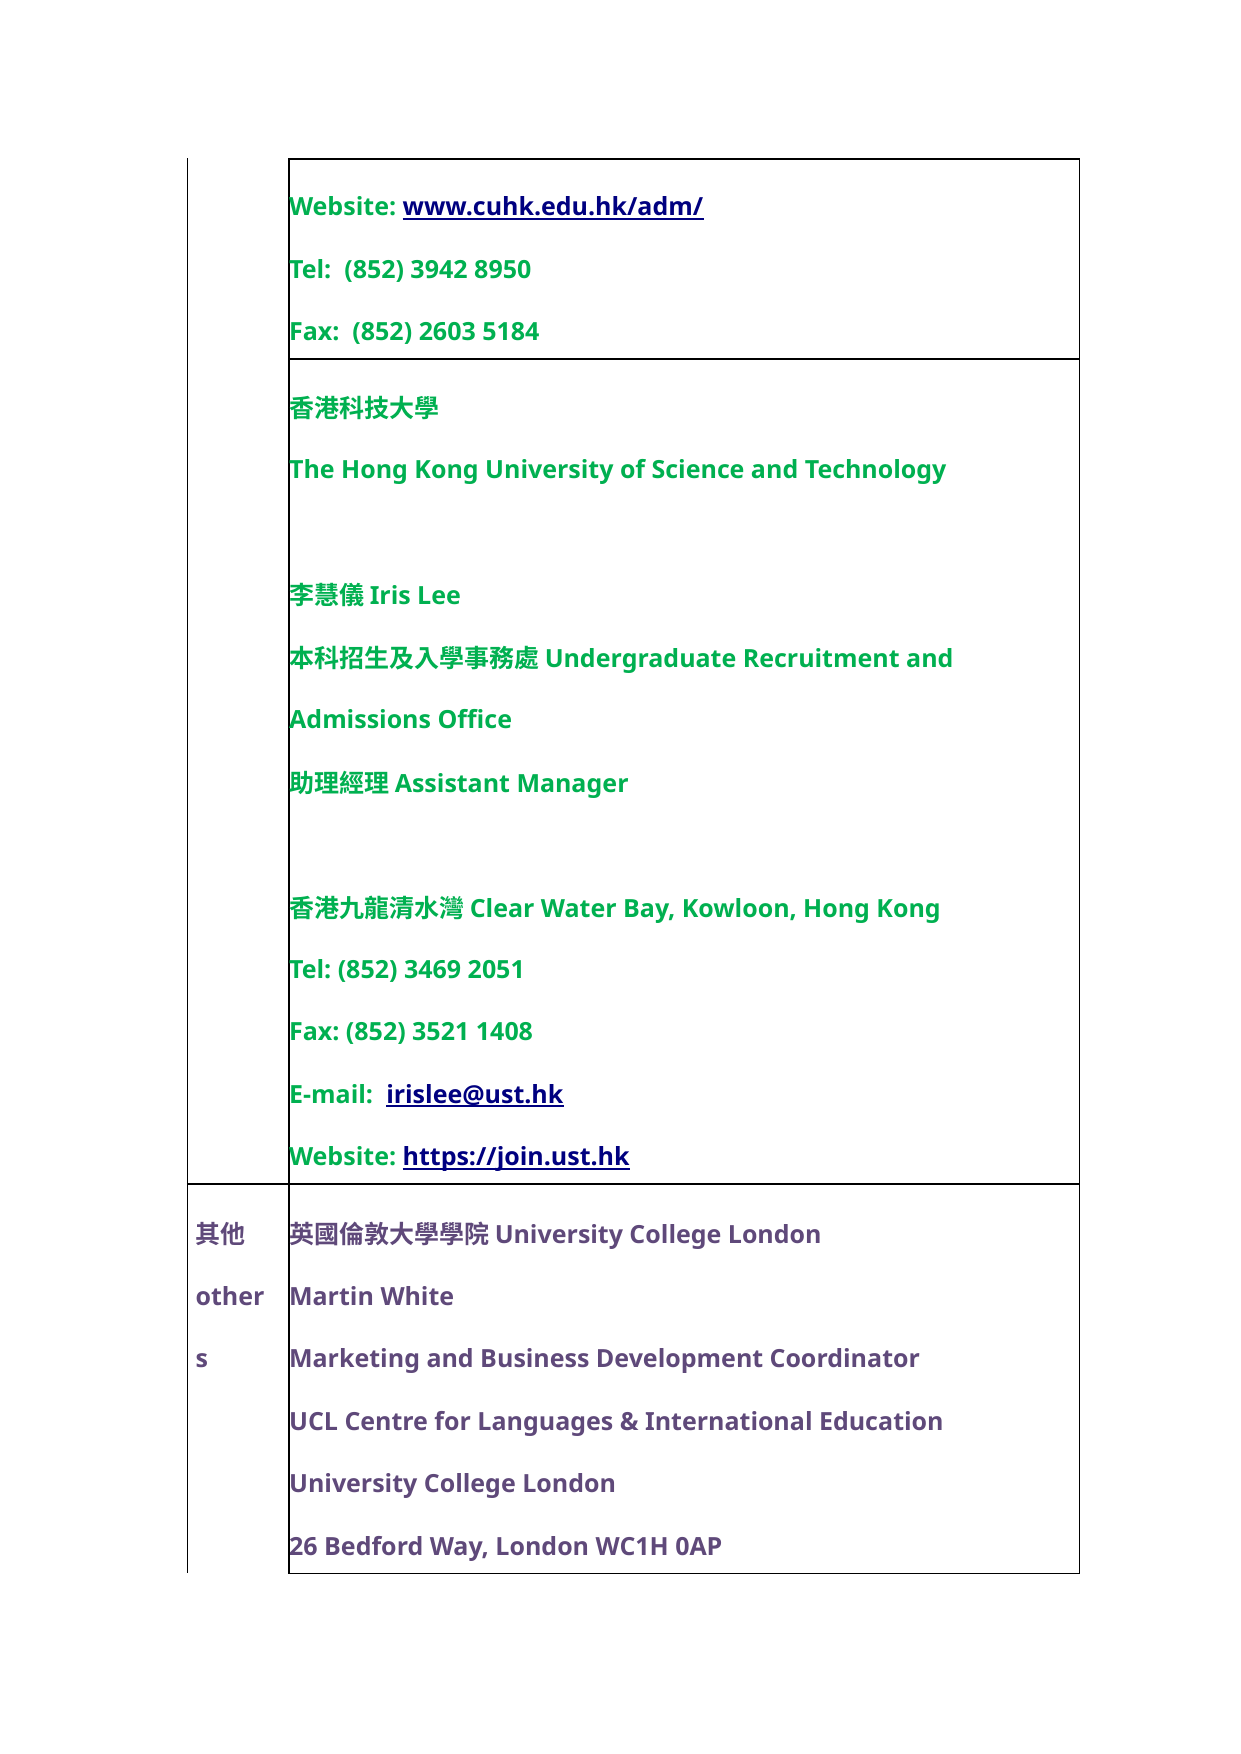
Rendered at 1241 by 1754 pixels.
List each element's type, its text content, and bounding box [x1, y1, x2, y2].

table_cell 其他 others [188, 1185, 288, 1572]
table_cell [188, 158, 288, 1183]
